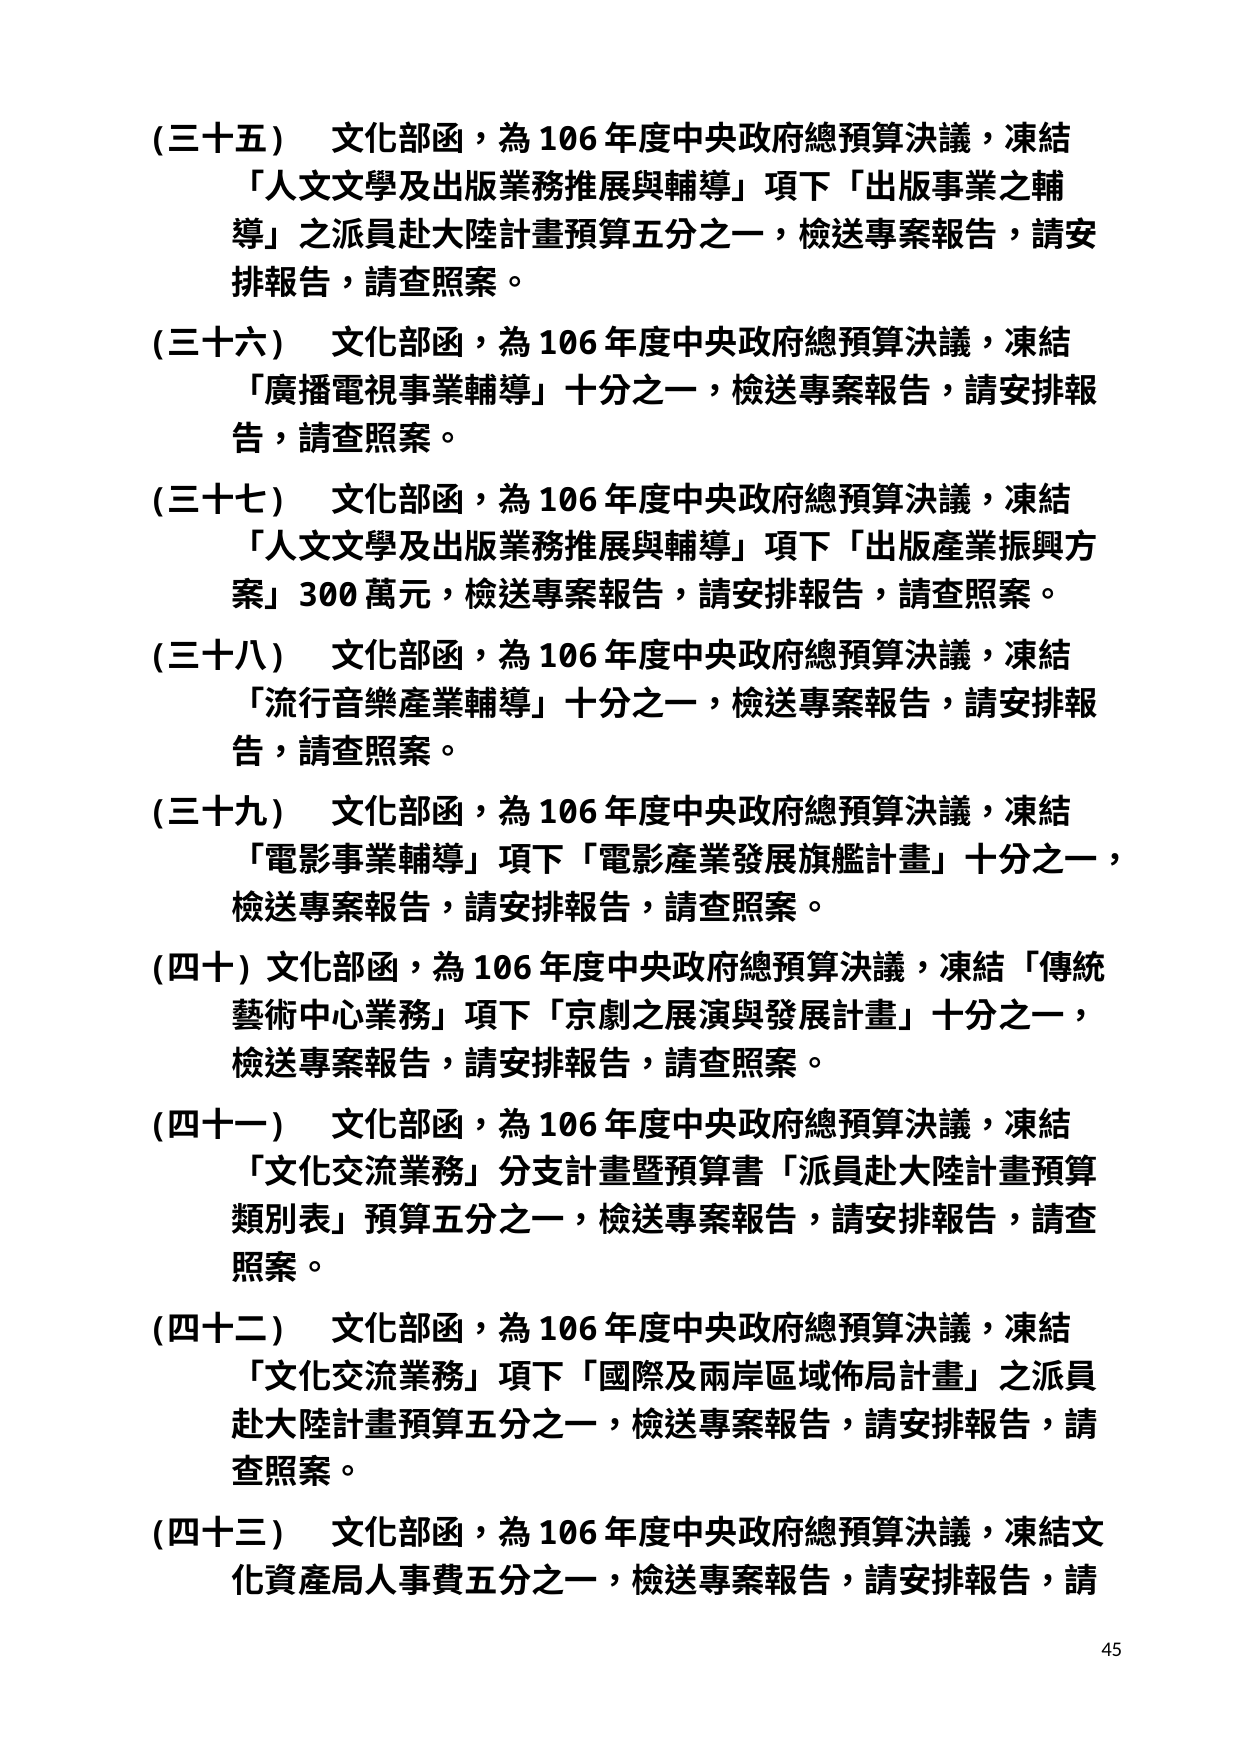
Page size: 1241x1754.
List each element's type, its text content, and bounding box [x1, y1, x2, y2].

text (四十三) 文化部函，為106年度中央政府總預算決議，凍結文化資產局人事費五分之一，檢送專案報告，請安排報告，請 [148, 1506, 1122, 1602]
text (三十五) 文化部函，為106年度中央政府總預算決議，凍結「人文文學及出版業務推展與輔導」項下「出版事業之輔導」之派員赴大陸計畫預算五分之一，檢送專案報告，請安排報告，請查照案。 [148, 112, 1122, 304]
text (三十七) 文化部函，為106年度中央政府總預算決議，凍結「人文文學及出版業務推展與輔導」項下「出版產業振興方案」300萬元，檢送專案報告，請安排報告，請查照案。 [148, 473, 1122, 616]
text (四十二) 文化部函，為106年度中央政府總預算決議，凍結「文化交流業務」項下「國際及兩岸區域佈局計畫」之派員赴大陸計畫預算五分之一，檢送專案報告，請安排報告，請查照案。 [148, 1302, 1122, 1493]
text (三十九) 文化部函，為106年度中央政府總預算決議，凍結「電影事業輔導」項下「電影產業發展旗艦計畫」十分之一，檢送專案報告，請安排報告，請查照案。 [148, 785, 1122, 929]
text (四十) 文化部函，為106年度中央政府總預算決議，凍結「傳統藝術中心業務」項下「京劇之展演與發展計畫」十分之一，檢送專案報告，請安排報告，請查照案。 [148, 941, 1122, 1085]
text (四十一) 文化部函，為106年度中央政府總預算決議，凍結「文化交流業務」分支計畫暨預算書「派員赴大陸計畫預算類別表」預算五分之一，檢送專案報告，請安排報告，請查照案。 [148, 1098, 1122, 1289]
text (三十八) 文化部函，為106年度中央政府總預算決議，凍結「流行音樂產業輔導」十分之一，檢送專案報告，請安排報告，請查照案。 [148, 629, 1122, 773]
text (三十六) 文化部函，為106年度中央政府總預算決議，凍結「廣播電視事業輔導」十分之一，檢送專案報告，請安排報告，請查照案。 [148, 316, 1122, 460]
